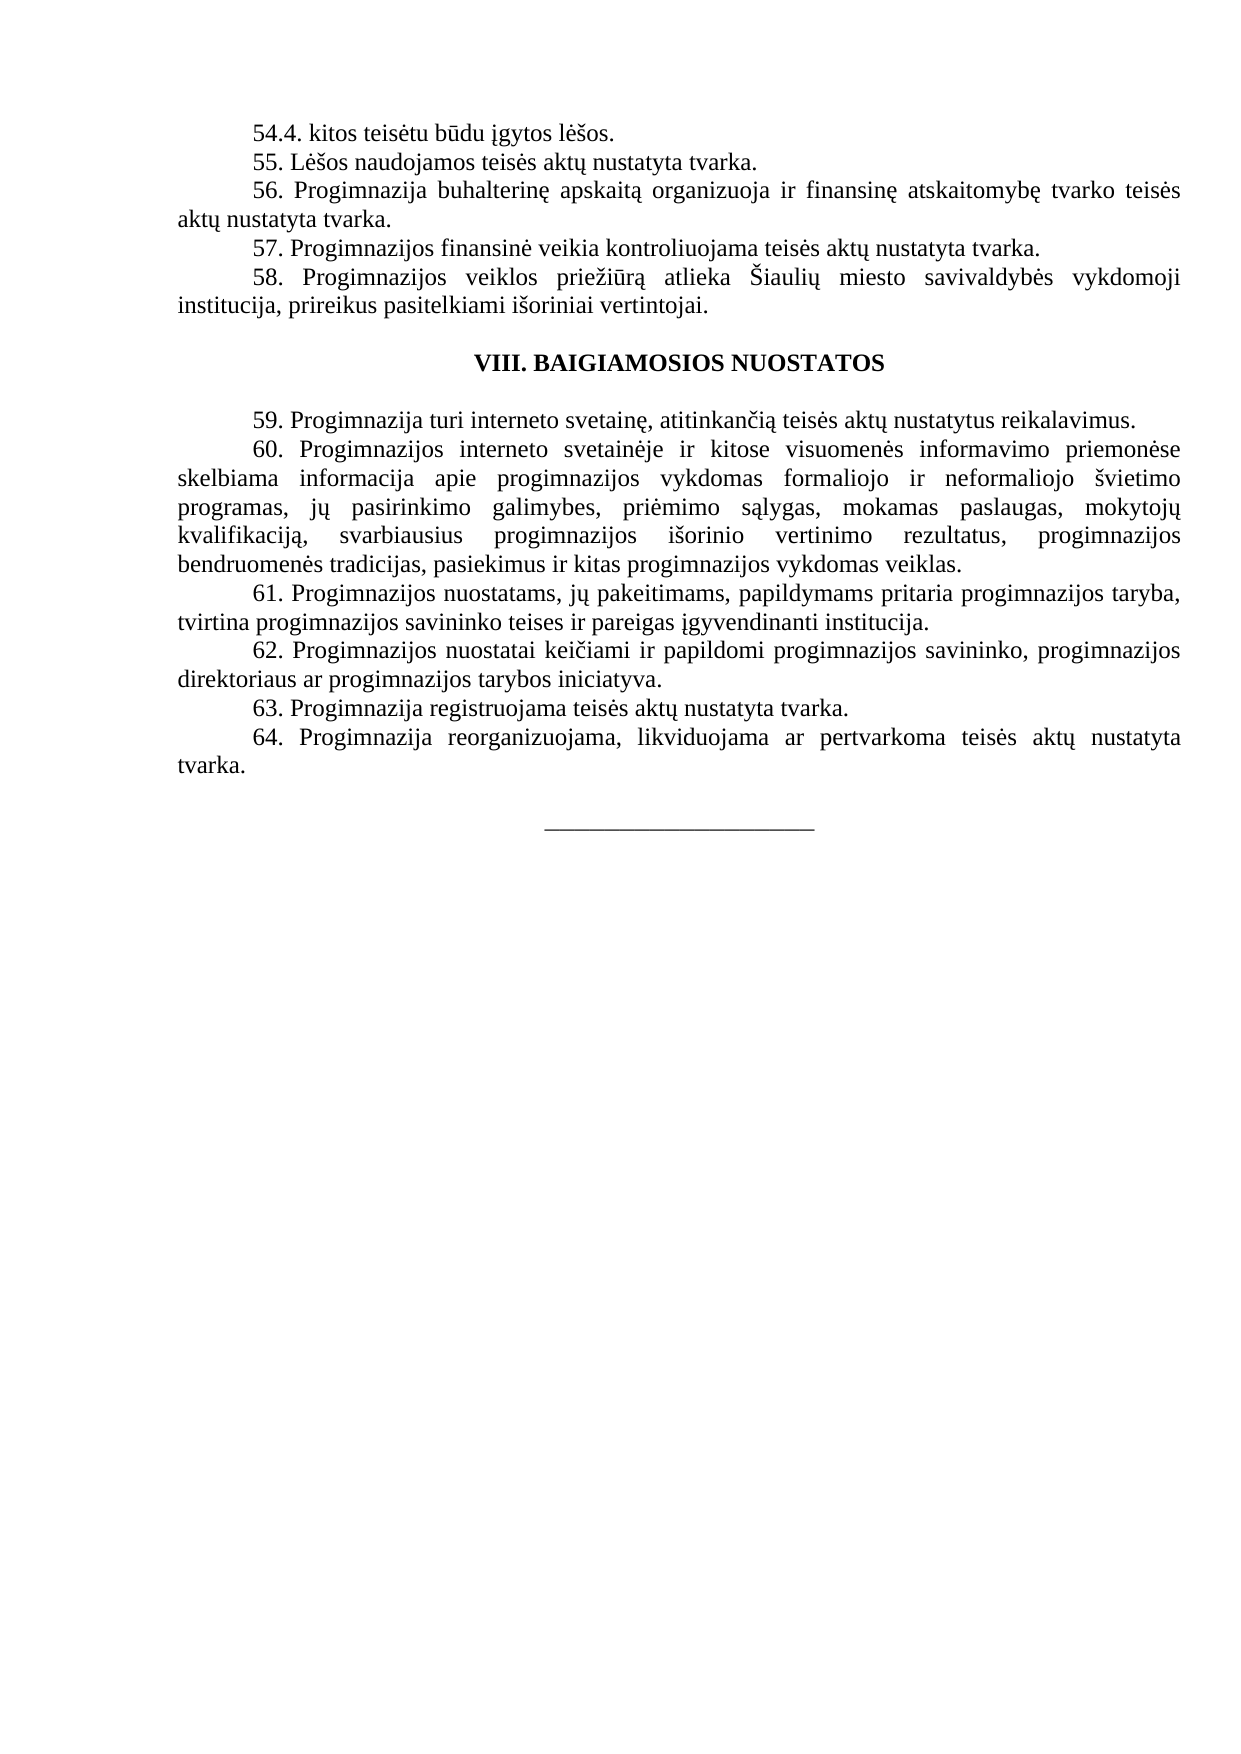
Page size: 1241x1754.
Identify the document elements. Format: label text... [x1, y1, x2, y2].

text 61. Progimnazijos nuostatams, jų pakeitimams, papildymams pritaria progimnazijos taryba, tvirtina progimnazijos savininko teises ir pareigas įgyvendinanti institucija. [177, 578, 1181, 636]
text 57. Progimnazijos finansinė veikia kontroliuojama teisės aktų nustatyta tvarka. [177, 233, 1181, 262]
text __________________ [177, 808, 1181, 836]
text 63. Progimnazija registruojama teisės aktų nustatyta tvarka. [177, 693, 1181, 722]
text 62. Progimnazijos nuostatai keičiami ir papildomi progimnazijos savininko, progimnazijos direktoriaus ar progimnazijos tarybos iniciatyva. [177, 636, 1181, 693]
text 64. Progimnazija reorganizuojama, likviduojama ar pertvarkoma teisės aktų nustatyta tvarka. [177, 722, 1181, 779]
text 55. Lėšos naudojamos teisės aktų nustatyta tvarka. [177, 147, 1181, 176]
text 58. Progimnazijos veiklos priežiūrą atlieka Šiaulių miesto savivaldybės vykdomoji institucija, prireikus pasitelkiami išoriniai vertintojai. [177, 262, 1181, 319]
text 54.4. kitos teisėtu būdu įgytos lėšos. [177, 118, 1181, 147]
text 60. Progimnazijos interneto svetainėje ir kitose visuomenės informavimo priemonėse skelbiama informacija apie progimnazijos vykdomas formaliojo ir neformaliojo švietimo programas, jų pasirinkimo galimybes, priėmimo sąlygas, mokamas paslaugas, mokytojų kvalifikaciją, svarbiausius progimnazijos išorinio vertinimo rezultatus, progimnazijos bendruomenės tradicijas, pasiekimus ir kitas progimnazijos vykdomas veiklas. [177, 434, 1181, 578]
text VIII. BAIGIAMOSIOS NUOSTATOS [177, 348, 1181, 377]
text 56. Progimnazija buhalterinę apskaitą organizuoja ir finansinę atskaitomybę tvarko teisės aktų nustatyta tvarka. [177, 176, 1181, 233]
text 59. Progimnazija turi interneto svetainę, atitinkančią teisės aktų nustatytus reikalavimus. [177, 406, 1181, 434]
